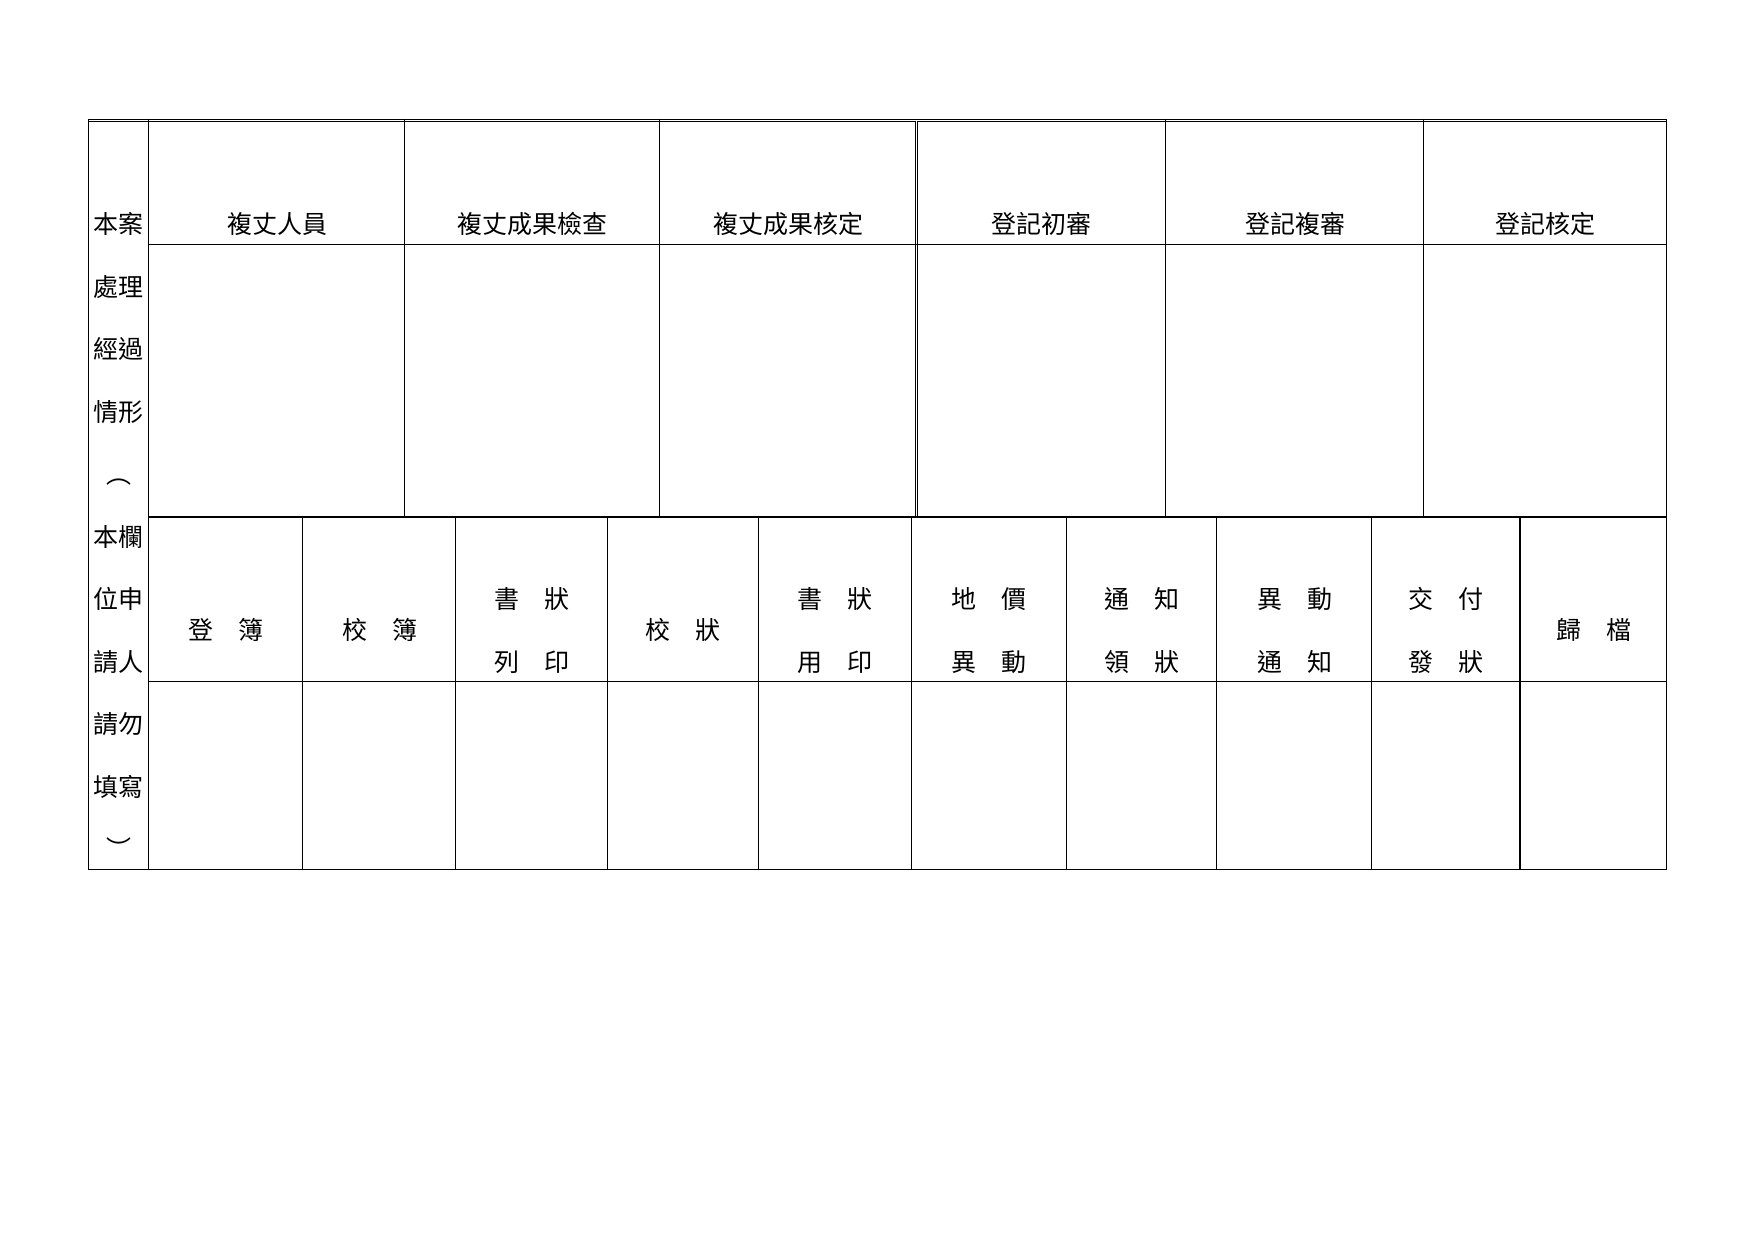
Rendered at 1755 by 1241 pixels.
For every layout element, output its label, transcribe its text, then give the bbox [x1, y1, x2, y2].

table_cell 校 簿 [303, 518, 455, 681]
table_cell [405, 245, 659, 516]
table_cell [759, 682, 911, 868]
table_cell 校 狀 [608, 518, 758, 681]
table_cell [1424, 245, 1666, 516]
table_cell 書 狀 列 印 [456, 518, 607, 681]
table_cell [1521, 682, 1666, 868]
table_cell [1372, 682, 1519, 868]
table_cell 異 動 通 知 [1217, 518, 1371, 681]
table_cell [912, 682, 1066, 868]
table_cell [1166, 245, 1423, 516]
table_cell [456, 682, 607, 868]
table_cell [303, 682, 455, 868]
table_cell [660, 245, 915, 516]
table_cell 地 價 異 動 [912, 518, 1066, 681]
table_cell 本案處理經過情形︵ 本欄位申請人請勿填寫 ︶ [89, 122, 148, 868]
table_cell 複丈人員 [149, 122, 404, 243]
table_cell 登記初審 [918, 122, 1165, 243]
table_cell [608, 682, 758, 868]
table_cell 複丈成果檢查 [405, 122, 659, 243]
table_cell [149, 245, 404, 516]
table_cell [1067, 682, 1216, 868]
table_cell 登 簿 [149, 518, 302, 681]
table_cell 登記核定 [1424, 122, 1666, 243]
table_cell [918, 245, 1165, 516]
table_cell [149, 682, 302, 868]
table_cell 通 知 領 狀 [1067, 518, 1216, 681]
table_cell 書 狀 用 印 [759, 518, 911, 681]
table_cell 複丈成果核定 [660, 122, 915, 243]
table_cell 交 付 發 狀 [1372, 518, 1519, 681]
table_cell 登記複審 [1166, 122, 1423, 243]
table_cell [1217, 682, 1371, 868]
table_cell 歸 檔 [1521, 518, 1666, 681]
